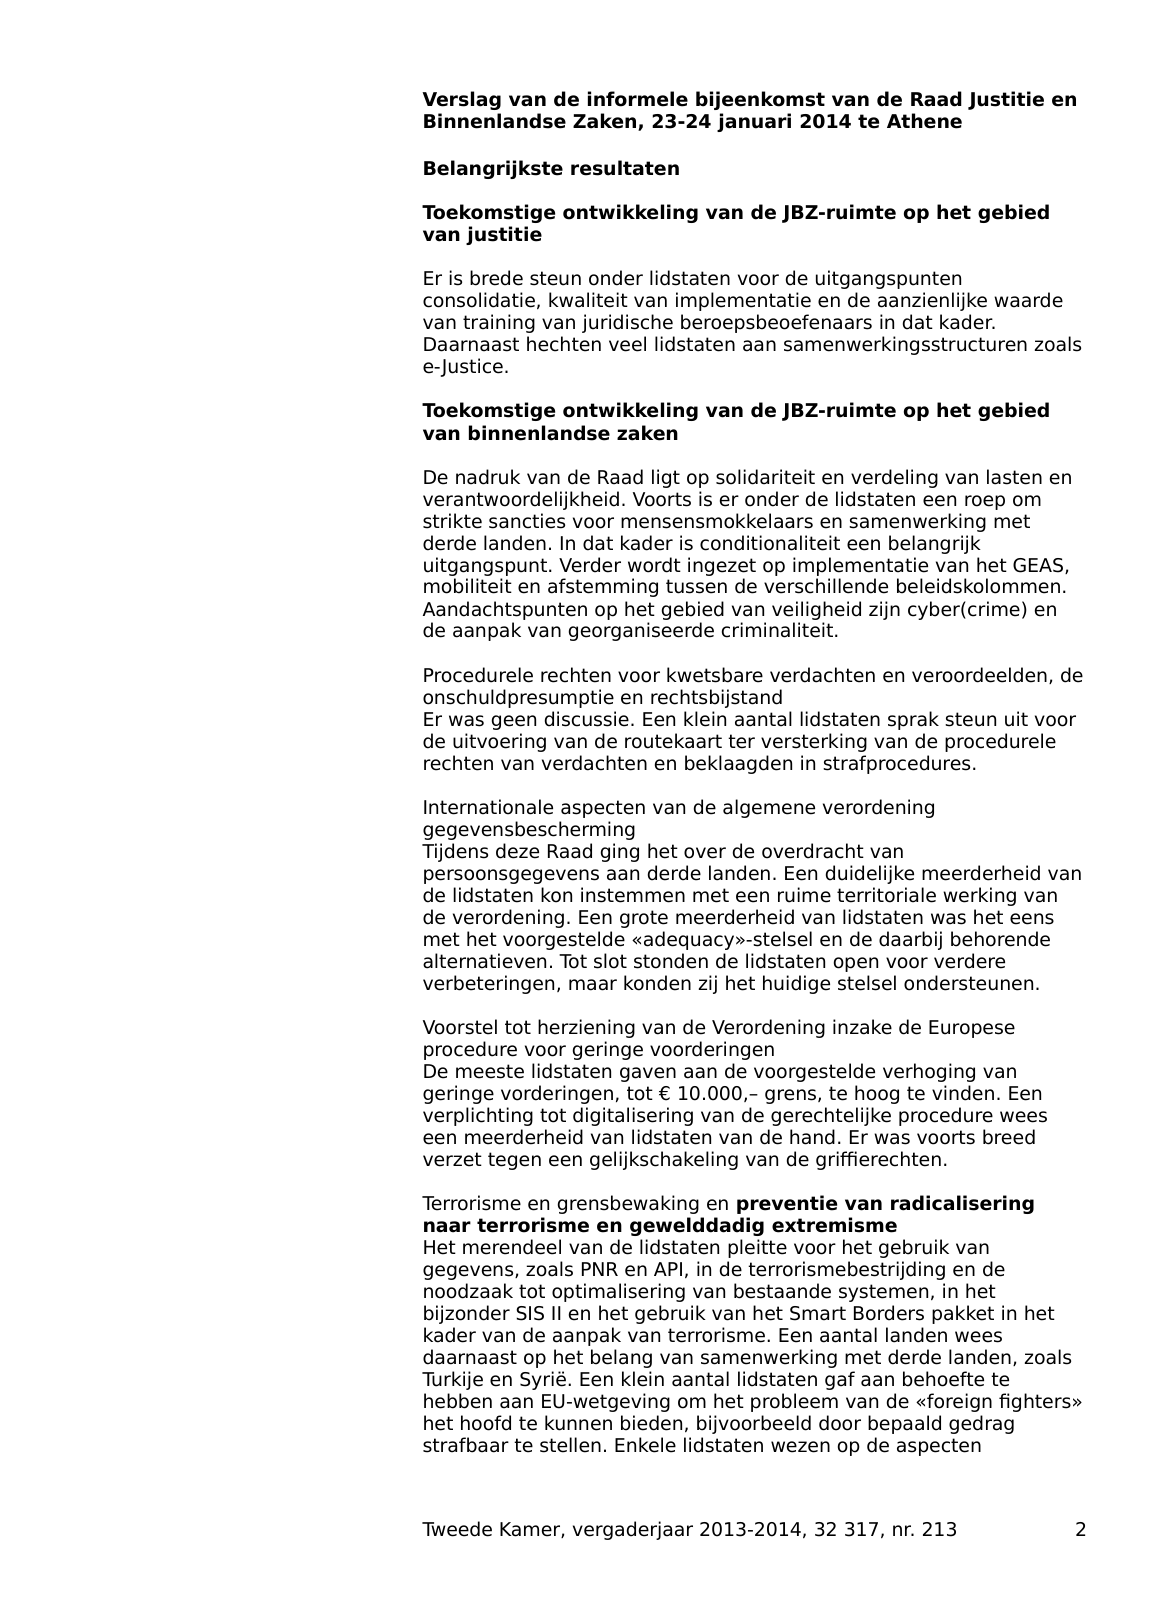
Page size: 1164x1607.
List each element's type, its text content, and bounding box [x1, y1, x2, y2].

text Internationale aspecten van de algemene verordening gegevensbescherming [422, 797, 1087, 841]
text Er is brede steun onder lidstaten voor de uitgangspunten consolidatie, kwaliteit van implementatie en de aanzienlijke waarde van training van juridische beroepsbeoefenaars in dat kader. Daarnaast hechten veel lidstaten aan samenwerkingsstructuren zoals e-Justice. [422, 268, 1087, 378]
text Procedurele rechten voor kwetsbare verdachten en veroordeelden, de onschuldpresumptie en rechtsbijstand [422, 664, 1087, 708]
subtitle Verslag van de informele bijeenkomst van de Raad Justitie en Binnenlandse Zaken, 23-24 januari 2014 te Athene [422, 89, 1087, 133]
subtitle Toekomstige ontwikkeling van de JBZ-ruimte op het gebied van justitie [422, 202, 1087, 246]
text De nadruk van de Raad ligt op solidariteit en verdeling van lasten en verantwoordelijkheid. Voorts is er onder de lidstaten een roep om strikte sancties voor mensensmokkelaars en samenwerking met derde landen. In dat kader is conditionaliteit een belangrijk uitgangspunt. Verder wordt ingezet op implementatie van het GEAS, mobiliteit en afstemming tussen de verschillende beleidskolommen. Aandachtspunten op het gebied van veiligheid zijn cyber(crime) en de aanpak van georganiseerde criminaliteit. [422, 467, 1087, 642]
text Voorstel tot herziening van de Verordening inzake de Europese procedure voor geringe voorderingen [422, 1017, 1087, 1061]
text De meeste lidstaten gaven aan de voorgestelde verhoging van geringe vorderingen, tot € 10.000,– grens, te hoog te vinden. Een verplichting tot digitalisering van de gerechtelijke procedure wees een meerderheid van lidstaten van de hand. Er was voorts breed verzet tegen een gelijkschakeling van de griffierechten. [422, 1061, 1087, 1171]
text Tijdens deze Raad ging het over de overdracht van persoonsgegevens aan derde landen. Een duidelijke meerderheid van de lidstaten kon instemmen met een ruime territoriale werking van de verordening. Een grote meerderheid van lidstaten was het eens met het voorgestelde «adequacy»-stelsel en de daarbij behorende alternatieven. Tot slot stonden de lidstaten open voor verdere verbeteringen, maar konden zij het huidige stelsel ondersteunen. [422, 841, 1087, 994]
text Terrorisme en grensbewaking en preventie van radicalisering naar terrorisme en gewelddadig extremisme [422, 1193, 1087, 1237]
text Het merendeel van de lidstaten pleitte voor het gebruik van gegevens, zoals PNR en API, in de terrorismebestrijding en de noodzaak tot optimalisering van bestaande systemen, in het bijzonder SIS II en het gebruik van het Smart Borders pakket in het kader van de aanpak van terrorisme. Een aantal landen wees daarnaast op het belang van samenwerking met derde landen, zoals Turkije en Syrië. Een klein aantal lidstaten gaf aan behoefte te hebben aan EU-wetgeving om het probleem van de «foreign fighters» het hoofd te kunnen bieden, bijvoorbeeld door bepaald gedrag strafbaar te stellen. Enkele lidstaten wezen op de aspecten [422, 1237, 1087, 1456]
subtitle Belangrijkste resultaten [422, 158, 1087, 180]
subtitle Toekomstige ontwikkeling van de JBZ-ruimte op het gebied van binnenlandse zaken [422, 400, 1087, 444]
text Er was geen discussie. Een klein aantal lidstaten sprak steun uit voor de uitvoering van de routekaart ter versterking van de procedurele rechten van verdachten en beklaagden in strafprocedures. [422, 708, 1087, 774]
